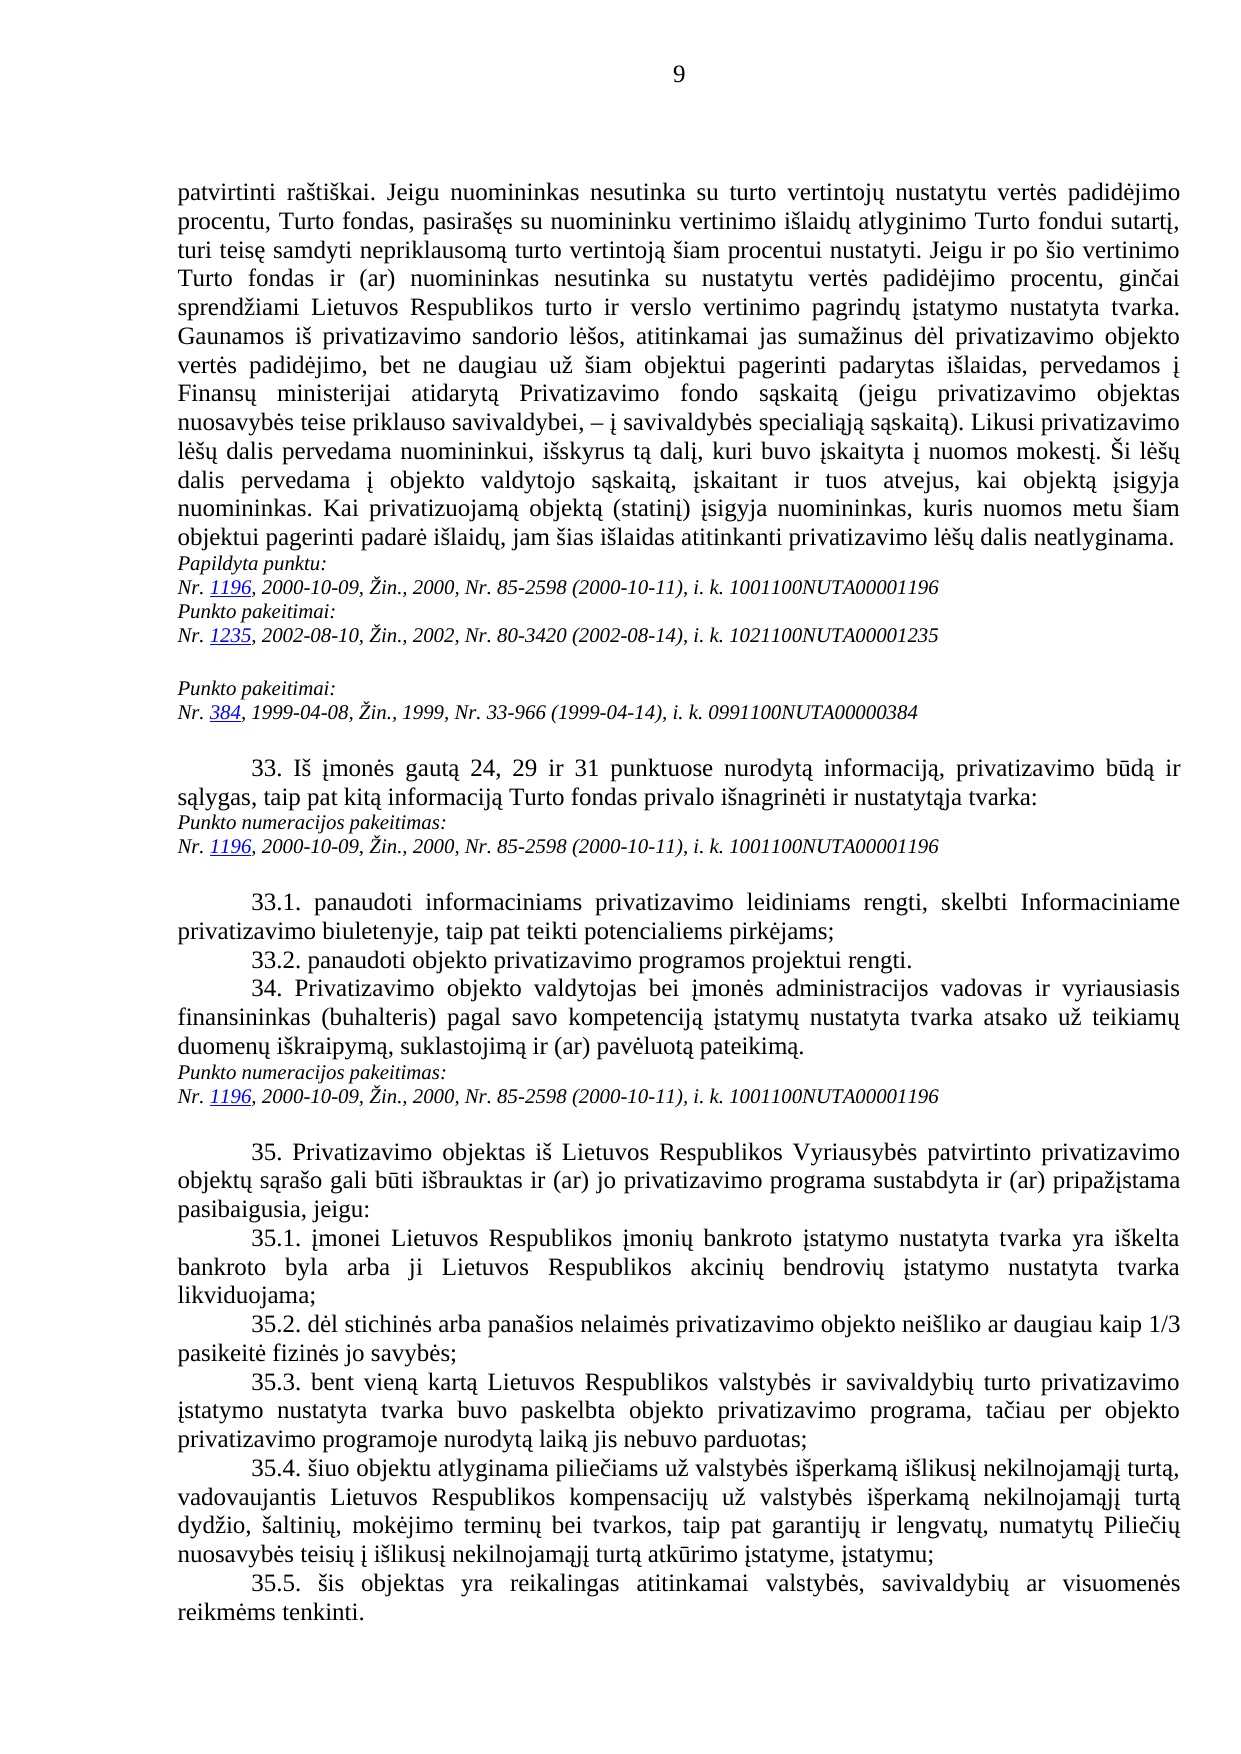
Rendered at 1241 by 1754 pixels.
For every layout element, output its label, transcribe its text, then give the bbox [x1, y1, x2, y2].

text 35. Privatizavimo objektas iš Lietuvos Respublikos Vyriausybės patvirtinto privatizavimo objektų sąrašo gali būti išbrauktas ir (ar) jo privatizavimo programa sustabdyta ir (ar) pripažįstama pasibaigusia, jeigu: [177, 1137, 1181, 1223]
text 33.2. panaudoti objekto privatizavimo programos projektui rengti. [177, 945, 1181, 973]
text Papildyta punktu: [177, 551, 1181, 575]
text Nr. 384, 1999-04-08, Žin., 1999, Nr. 33-966 (1999-04-14), i. k. 0991100NUTA00000384 [177, 700, 1181, 724]
text 35.4. šiuo objektu atlyginama piliečiams už valstybės išperkamą išlikusį nekilnojamąjį turtą, vadovaujantis Lietuvos Respublikos kompensacijų už valstybės išperkamą nekilnojamąjį turtą dydžio, šaltinių, mokėjimo terminų bei tvarkos, taip pat garantijų ir lengvatų, numatytų Piliečių nuosavybės teisių į išlikusį nekilnojamąjį turtą atkūrimo įstatyme, įstatymu; [177, 1453, 1181, 1568]
text Nr. 1235, 2002-08-10, Žin., 2002, Nr. 80-3420 (2002-08-14), i. k. 1021100NUTA00001235 [177, 623, 1181, 647]
text 35.3. bent vieną kartą Lietuvos Respublikos valstybės ir savivaldybių turto privatizavimo įstatymo nustatyta tvarka buvo paskelbta objekto privatizavimo programa, tačiau per objekto privatizavimo programoje nurodytą laiką jis nebuvo parduotas; [177, 1367, 1181, 1453]
text 35.1. įmonei Lietuvos Respublikos įmonių bankroto įstatymo nustatyta tvarka yra iškelta bankroto byla arba ji Lietuvos Respublikos akcinių bendrovių įstatymo nustatyta tvarka likviduojama; [177, 1223, 1181, 1309]
text patvirtinti raštiškai. Jeigu nuomininkas nesutinka su turto vertintojų nustatytu vertės padidėjimo procentu, Turto fondas, pasirašęs su nuomininku vertinimo išlaidų atlyginimo Turto fondui sutartį, turi teisę samdyti nepriklausomą turto vertintoją šiam procentui nustatyti. Jeigu ir po šio vertinimo Turto fondas ir (ar) nuomininkas nesutinka su nustatytu vertės padidėjimo procentu, ginčai sprendžiami Lietuvos Respublikos turto ir verslo vertinimo pagrindų įstatymo nustatyta tvarka. Gaunamos iš privatizavimo sandorio lėšos, atitinkamai jas sumažinus dėl privatizavimo objekto vertės padidėjimo, bet ne daugiau už šiam objektui pagerinti padarytas išlaidas, pervedamos į Finansų ministerijai atidarytą Privatizavimo fondo sąskaitą (jeigu privatizavimo objektas nuosavybės teise priklauso savivaldybei, – į savivaldybės specialiąją sąskaitą). Likusi privatizavimo lėšų dalis pervedama nuomininkui, išskyrus tą dalį, kuri buvo įskaityta į nuomos mokestį. Ši lėšų dalis pervedama į objekto valdytojo sąskaitą, įskaitant ir tuos atvejus, kai objektą įsigyja nuomininkas. Kai privatizuojamą objektą (statinį) įsigyja nuomininkas, kuris nuomos metu šiam objektui pagerinti padarė išlaidų, jam šias išlaidas atitinkanti privatizavimo lėšų dalis neatlyginama. [177, 177, 1181, 551]
text 33. Iš įmonės gautą 24, 29 ir 31 punktuose nurodytą informaciją, privatizavimo būdą ir sąlygas, taip pat kitą informaciją Turto fondas privalo išnagrinėti ir nustatytąja tvarka: [177, 753, 1181, 810]
text 33.1. panaudoti informaciniams privatizavimo leidiniams rengti, skelbti Informaciniame privatizavimo biuletenyje, taip pat teikti potencialiems pirkėjams; [177, 887, 1181, 945]
text 34. Privatizavimo objekto valdytojas bei įmonės administracijos vadovas ir vyriausiasis finansininkas (buhalteris) pagal savo kompetenciją įstatymų nustatyta tvarka atsako už teikiamų duomenų iškraipymą, suklastojimą ir (ar) pavėluotą pateikimą. [177, 973, 1181, 1060]
text Nr. 1196, 2000-10-09, Žin., 2000, Nr. 85-2598 (2000-10-11), i. k. 1001100NUTA00001196 [177, 575, 1181, 599]
text Nr. 1196, 2000-10-09, Žin., 2000, Nr. 85-2598 (2000-10-11), i. k. 1001100NUTA00001196 [177, 834, 1181, 858]
text Punkto numeracijos pakeitimas: [177, 1060, 1181, 1084]
text 35.5. šis objektas yra reikalingas atitinkamai valstybės, savivaldybių ar visuomenės reikmėms tenkinti. [177, 1568, 1181, 1625]
text 35.2. dėl stichinės arba panašios nelaimės privatizavimo objekto neišliko ar daugiau kaip 1/3 pasikeitė fizinės jo savybės; [177, 1309, 1181, 1367]
text Nr. 1196, 2000-10-09, Žin., 2000, Nr. 85-2598 (2000-10-11), i. k. 1001100NUTA00001196 [177, 1084, 1181, 1108]
text Punkto numeracijos pakeitimas: [177, 810, 1181, 834]
text Punkto pakeitimai: [177, 599, 1181, 623]
text Punkto pakeitimai: [177, 676, 1181, 700]
